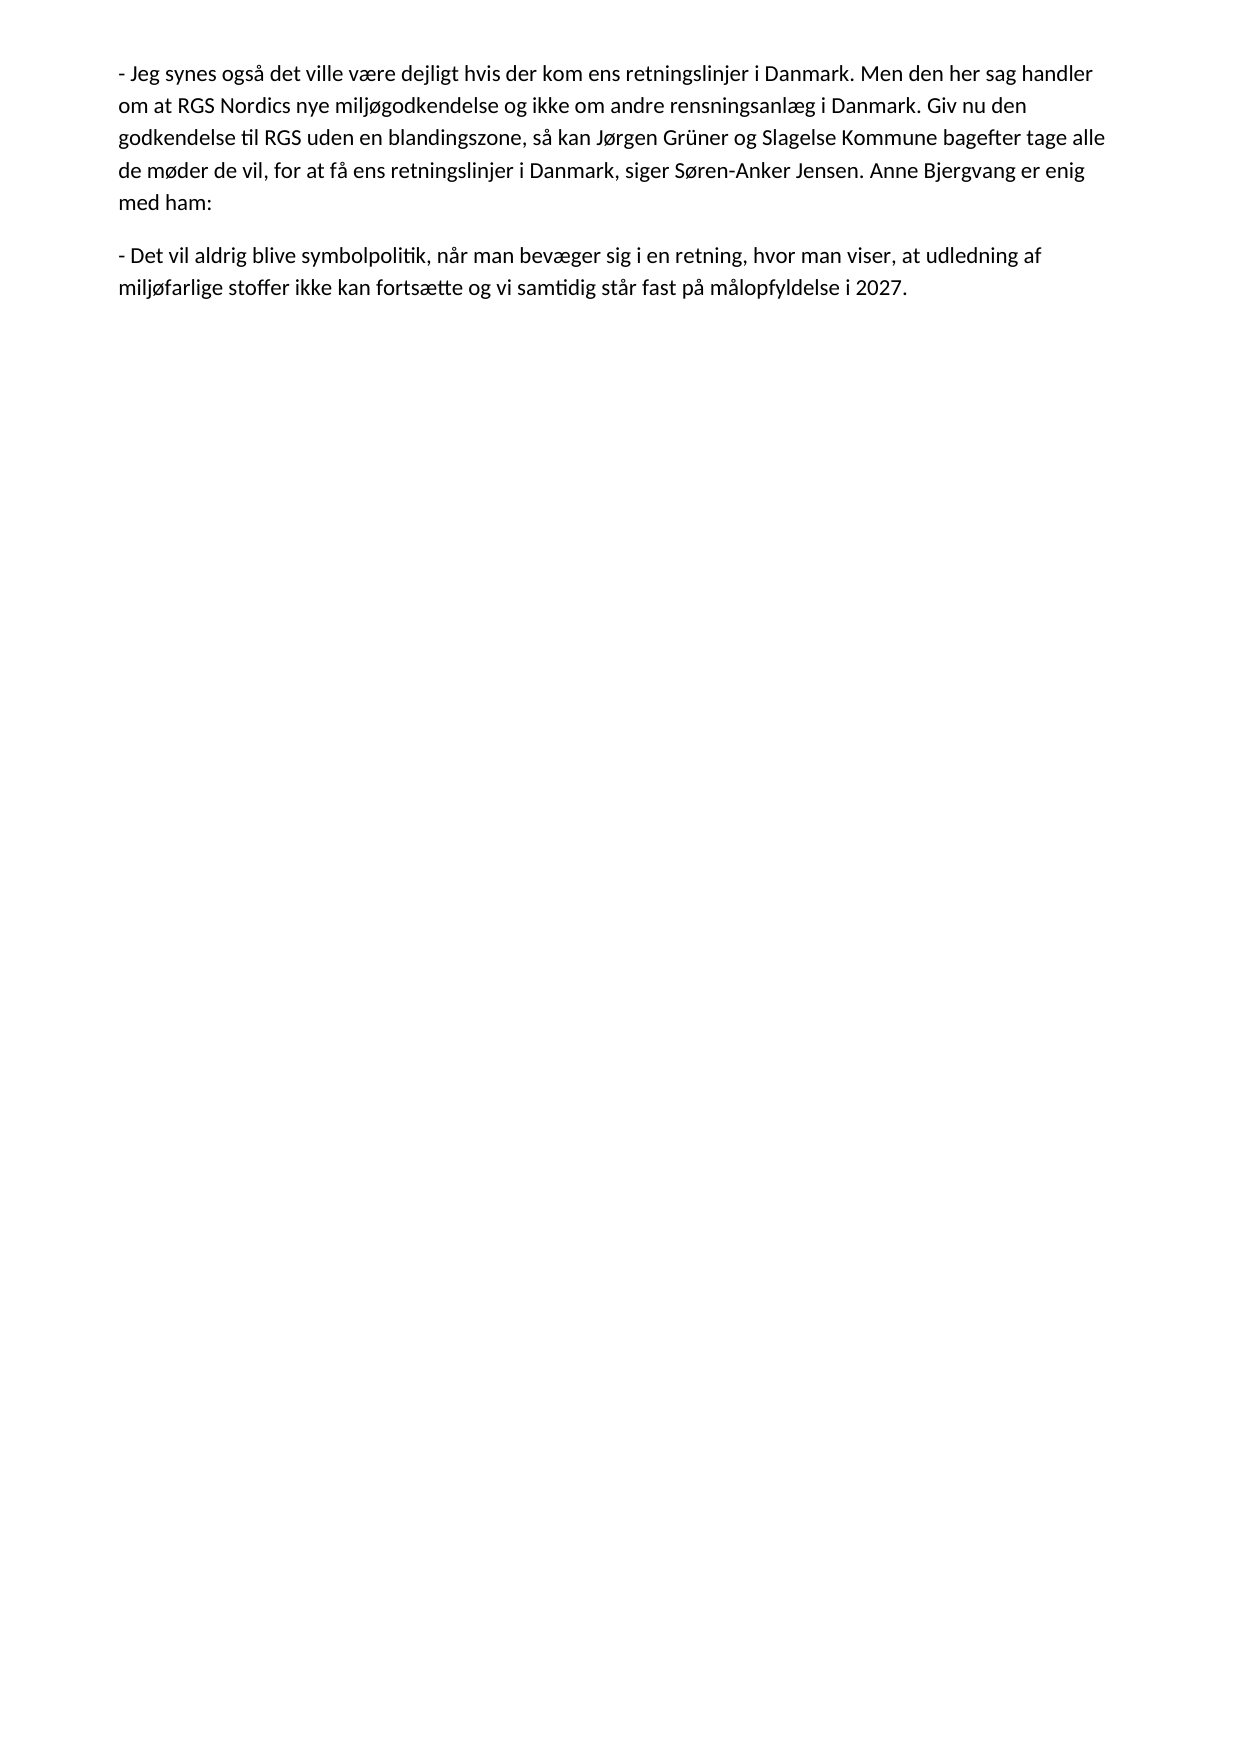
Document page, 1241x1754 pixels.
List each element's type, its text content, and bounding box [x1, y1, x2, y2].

text - Det vil aldrig blive symbolpolitik, når man bevæger sig i en retning, hvor man viser, at udledning af miljøfarlige stoffer ikke kan fortsætte og vi samtidig står fast på målopfyldelse i 2027. [118, 241, 1122, 301]
text - Jeg synes også det ville være dejligt hvis der kom ens retningslinjer i Danmark. Men den her sag handler om at RGS Nordics nye miljøgodkendelse og ikke om andre rensningsanlæg i Danmark. Giv nu den godkendelse til RGS uden en blandingszone, så kan Jørgen Grüner og Slagelse Kommune bagefter tage alle de møder de vil, for at få ens retningslinjer i Danmark, siger Søren-Anker Jensen. Anne Bjergvang er enig med ham: [118, 59, 1122, 216]
